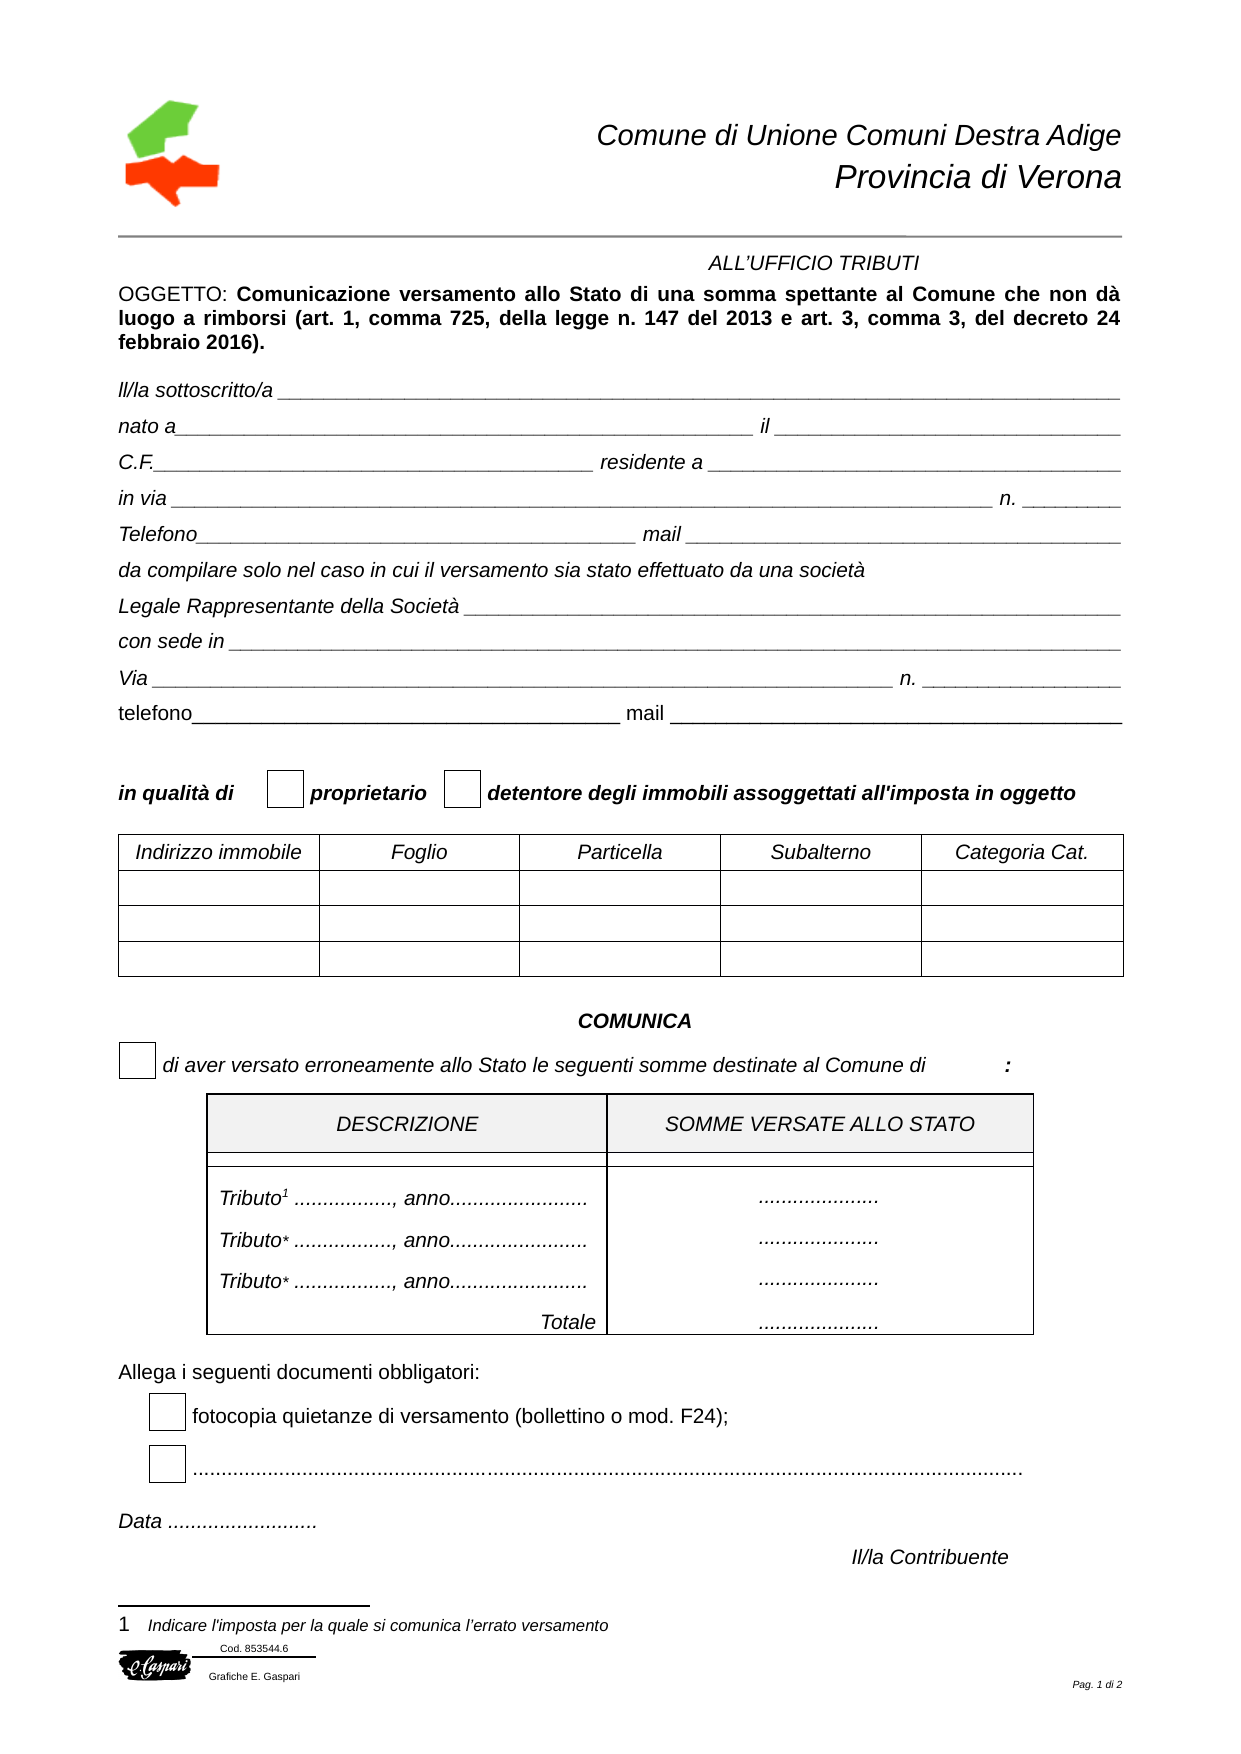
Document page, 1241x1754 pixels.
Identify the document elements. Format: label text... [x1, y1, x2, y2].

text fotocopia quietanze di versamento (bollettino o mod. F24); [148, 1392, 1092, 1431]
text nato a__________________________________________________ il [118, 414, 1122, 438]
text Provincia di Verona [224, 157, 1122, 195]
table_header Foglio [320, 835, 519, 869]
table_cell [721, 906, 921, 941]
text in qualità di proprietario detentore degli immobili assoggettati all'imposta in oggetto [118, 769, 1093, 808]
table_cell [119, 906, 319, 941]
text telefono_____________________________________ mail [118, 701, 1122, 725]
table_header Particella [520, 835, 720, 869]
text ll/la sottoscritto/a [118, 378, 1122, 402]
text in via _______________________________________________________________________ n. [118, 486, 1122, 509]
table_cell Tributo* ................., anno........................ [208, 1251, 606, 1293]
table_header Indirizzo immobile [119, 835, 319, 869]
text Allega i seguenti documenti obbligatori: [118, 1360, 1093, 1384]
table_cell ..................... [608, 1251, 1033, 1293]
table_header Subalterno [721, 835, 921, 869]
text con sede in [118, 629, 1122, 653]
table_cell [320, 942, 519, 976]
table_cell [208, 1153, 606, 1166]
table_cell [520, 906, 720, 941]
table_header Categoria Cat. [922, 835, 1123, 869]
table_cell [520, 871, 720, 905]
table_cell [608, 1153, 1033, 1166]
table_cell [922, 942, 1123, 976]
table_cell Tributo ................., anno........................ [208, 1167, 606, 1210]
text ................................................................................................................................................ [148, 1444, 1092, 1483]
table_header SOMME VERSATE ALLO STATO [608, 1095, 1033, 1152]
table_cell [320, 906, 519, 941]
table_cell Totale [208, 1293, 606, 1334]
text Data .......................... [118, 1509, 1122, 1533]
text ALL’UFFICIO TRIBUTI [709, 251, 1122, 275]
text Comune di Unione Comuni Destra Adige [224, 118, 1122, 152]
text Il/la Contribuente [738, 1545, 1122, 1569]
table_cell Tributo* ................., anno........................ [208, 1210, 606, 1251]
text Via ________________________________________________________________ n. [118, 665, 1122, 689]
table_cell [119, 942, 319, 976]
table_cell ..................... [608, 1210, 1033, 1251]
text Legale Rappresentante della Società [118, 593, 1122, 617]
table_header DESCRIZIONE [208, 1095, 606, 1152]
table_cell [119, 871, 319, 905]
text COMUNICA [118, 1009, 1122, 1033]
table_cell [922, 906, 1123, 941]
text C.F.______________________________________ residente a [118, 450, 1122, 474]
text da compilare solo nel caso in cui il versamento sia stato effettuato da una società [118, 557, 1122, 581]
text OGGETTO: Comunicazione versamento allo Stato di una somma spettante al Comune che non dà luogo a rimborsi (art. 1, comma 725, della legge n. 147 del 2013 e art. 3, comma 3, del decreto 24 febbraio 2016). [118, 282, 1122, 354]
text Telefono______________________________________ mail [118, 522, 1122, 546]
picture [118, 1649, 191, 1681]
table_cell [721, 942, 921, 976]
table_cell ..................... [608, 1293, 1033, 1334]
table_cell [520, 942, 720, 976]
table_cell ..................... [608, 1167, 1033, 1210]
text di aver versato erroneamente allo Stato le seguenti somme destinate al Comune di : [118, 1041, 1122, 1079]
table_cell [922, 871, 1123, 905]
picture [122, 87, 224, 219]
table_cell [721, 871, 921, 905]
table_cell [320, 871, 519, 905]
